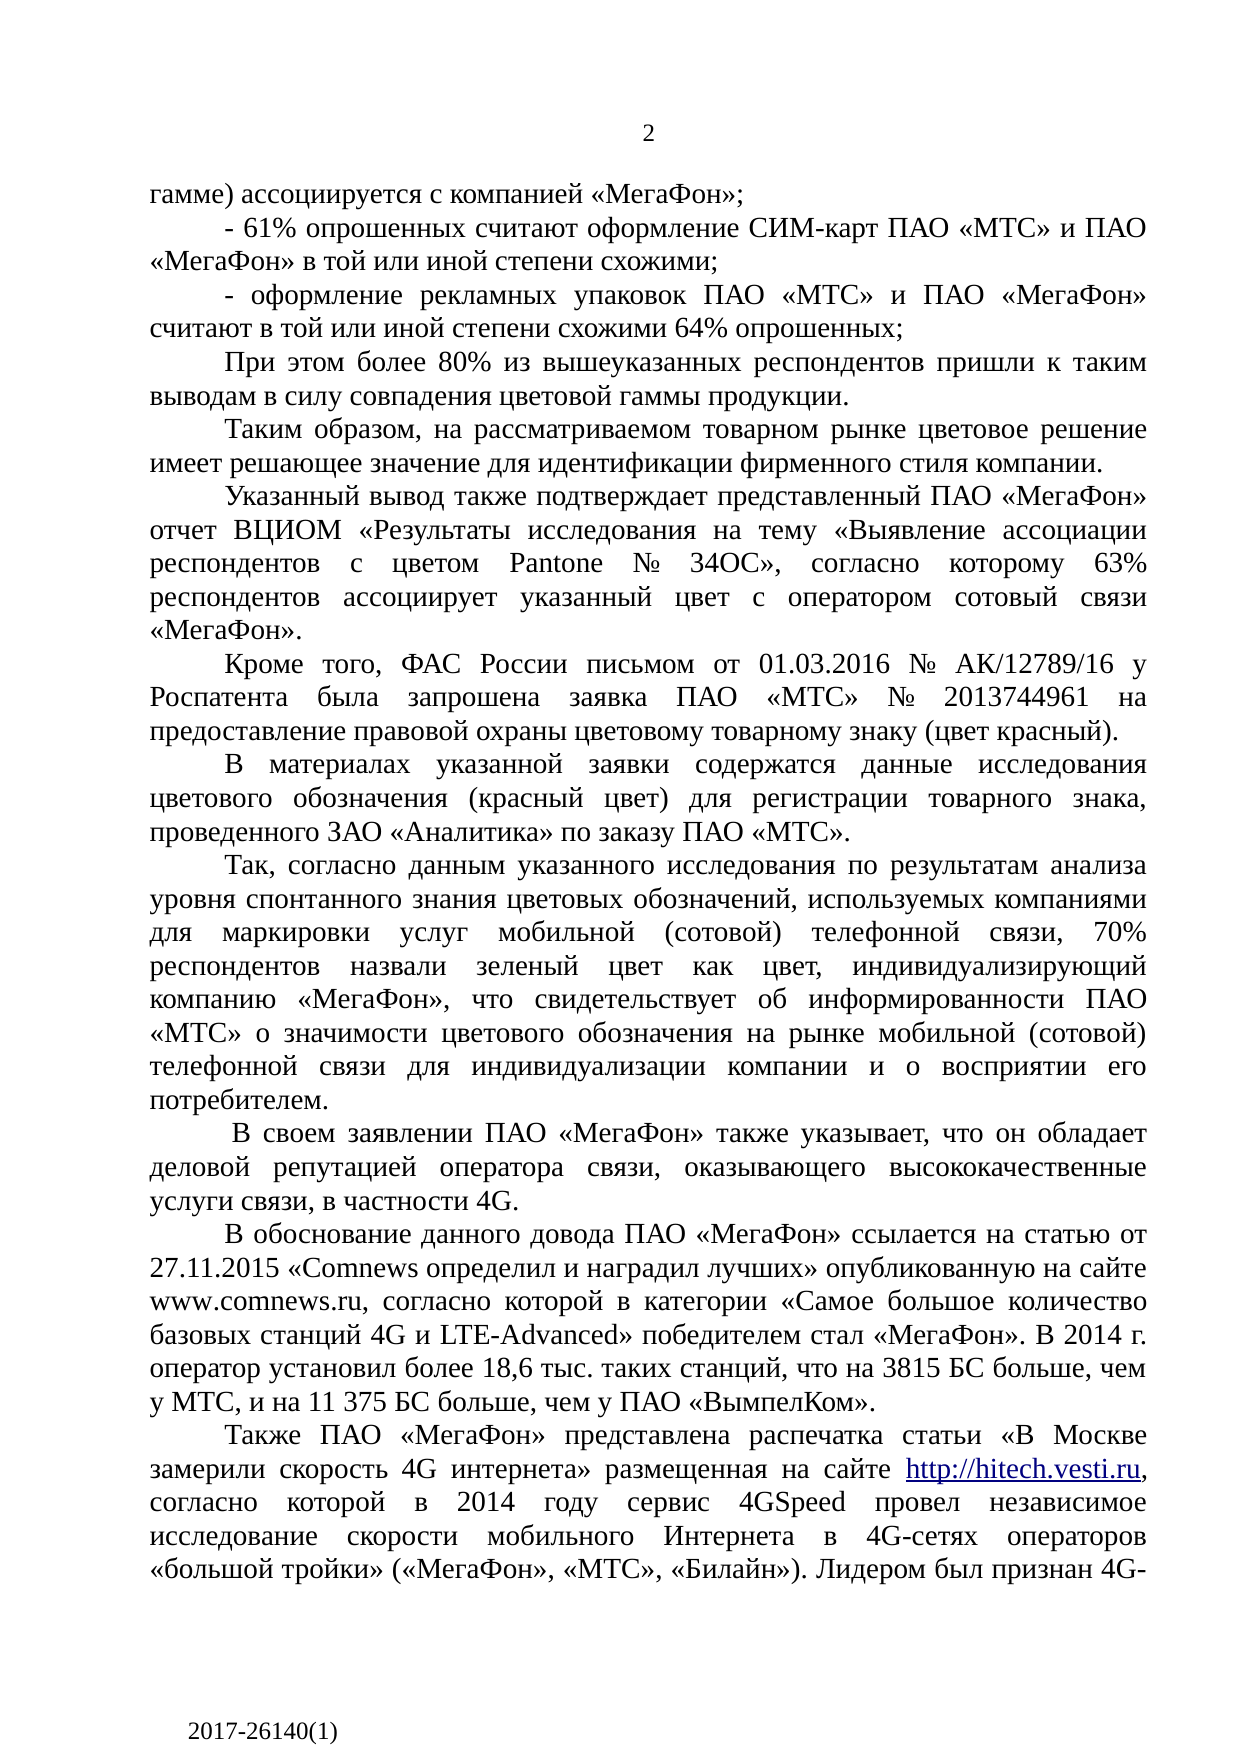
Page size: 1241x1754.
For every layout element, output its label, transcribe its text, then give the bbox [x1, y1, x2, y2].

text Так, согласно данным указанного исследования по результатам анализа уровня спонтанного знания цветовых обозначений, используемых компаниями для маркировки услуг мобильной (сотовой) телефонной связи, 70% респондентов назвали зеленый цвет как цвет, индивидуализирующий компанию «МегаФон», что свидетельствует об информированности ПАО «МТС» о значимости цветового обозначения на рынке мобильной (сотовой) телефонной связи для индивидуализации компании и о восприятии его потребителем. [149, 847, 1148, 1116]
text При этом более 80% из вышеуказанных респондентов пришли к таким выводам в силу совпадения цветовой гаммы продукции. [149, 344, 1148, 411]
text Кроме того, ФАС России письмом от 01.03.2016 № АК/12789/16 у Роспатента была запрошена заявка ПАО «МТС» № 2013744961 на предоставление правовой охраны цветовому товарному знаку (цвет красный). [149, 646, 1148, 747]
text В своем заявлении ПАО «МегаФон» также указывает, что он обладает деловой репутацией оператора связи, оказывающего высококачественные услуги связи, в частности 4G. [149, 1116, 1148, 1216]
text - 61% опрошенных считают оформление СИМ-карт ПАО «МТС» и ПАО «МегаФон» в той или иной степени схожими; [149, 210, 1148, 277]
text - оформление рекламных упаковок ПАО «МТС» и ПАО «МегаФон» считают в той или иной степени схожими 64% опрошенных; [149, 277, 1148, 344]
text Таким образом, на рассматриваемом товарном рынке цветовое решение имеет решающее значение для идентификации фирменного стиля компании. [149, 411, 1148, 478]
text В обоснование данного довода ПАО «МегаФон» ссылается на статью от 27.11.2015 «Comnews определил и наградил лучших» опубликованную на сайте www.comnews.ru, согласно которой в категории «Самое большое количество базовых станций 4G и LTE-Advanced» победителем стал «МегаФон». В 2014 г. оператор установил более 18,6 тыс. таких станций, что на 3815 БС больше, чем у МТС, и на 11 375 БС больше, чем у ПАО «ВымпелКом». [149, 1216, 1148, 1417]
text В материалах указанной заявки содержатся данные исследования цветового обозначения (красный цвет) для регистрации товарного знака, проведенного ЗАО «Аналитика» по заказу ПАО «МТС». [149, 747, 1148, 847]
text Также ПАО «МегаФон» представлена распечатка статьи «В Москве замерили скорость 4G интернета» размещенная на сайте http://hitech.vesti.ru, согласно которой в 2014 году сервис 4GSpeed провел независимое исследование скорости мобильного Интернета в 4G-сетях операторов «большой тройки» («МегаФон», «МТС», «Билайн»). Лидером был признан 4G- [149, 1417, 1148, 1585]
text Указанный вывод также подтверждает представленный ПАО «МегаФон» отчет ВЦИОМ «Результаты исследования на тему «Выявление ассоциации респондентов с цветом Pantone № 34OC», согласно которому 63% респондентов ассоциирует указанный цвет с оператором сотовый связи «МегаФон». [149, 478, 1148, 646]
text гамме) ассоциируется с компанией «МегаФон»; [149, 176, 1148, 210]
